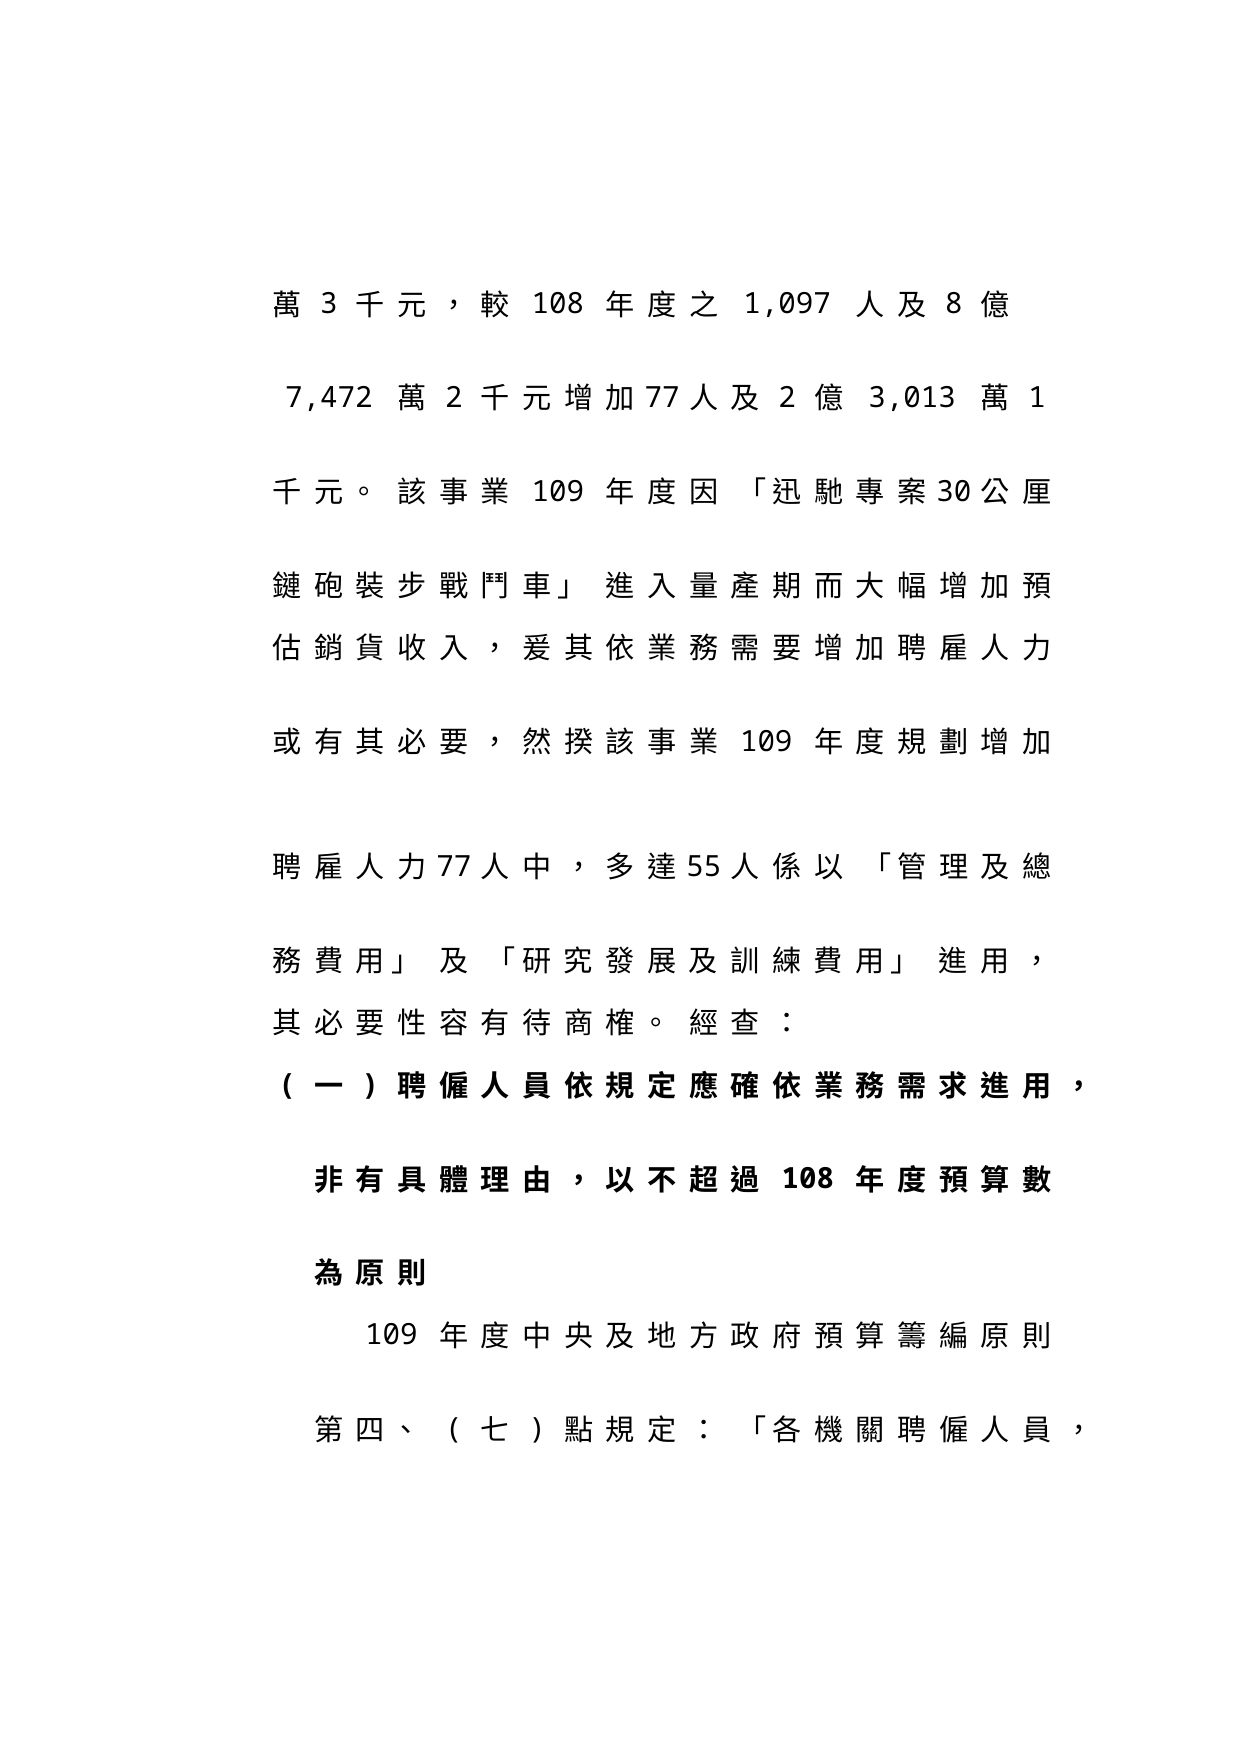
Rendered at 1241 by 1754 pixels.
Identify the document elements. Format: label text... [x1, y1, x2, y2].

text (一)聘僱人員依規定應確依業務需求進用，非有具體理由，以不超過108年度預算數為原則 [242, 1042, 1058, 1292]
text 109年度中央及地方政府預算籌編原則第四、(七)點規定：「各機關聘僱人員，應確實基於專業性、技術性、研究性或臨時性業務需求進用；另應核實檢討已進用之聘僱人員所辦理業務是否屬聘僱計畫所定業務。如聘僱計畫所定業務已結束，應即檢討減列。」次依中央政府總預算附屬單位預算共同項目編列作業規範有關作業基金「業務收支及賸餘」第三—（三）、7規定：「一般服務費：包括棧儲、包裝、代理(辦)、加工、外包、節目演出費用、計時與計件人員酬金及體育活動費等，…非有具體理由，以不超過108年度預算數為原則…。」 [271, 1292, 1058, 1479]
text 萬3千元，較108年度之1,097人及8億7,472萬2千元增加77人及2億3,013萬1千元。該事業109年度因「迅馳專案30公厘鏈砲裝步戰鬥車」進入量產期而大幅增加預估銷貨收入，爰其依業務需要增加聘雇人力或有其必要，然揆該事業109年度規劃增加聘雇人力77人中，多達55人係以「管理及總務費用」及「研究發展及訓練費用」進用，其必要性容有待商榷。經查： [242, 229, 1058, 1042]
